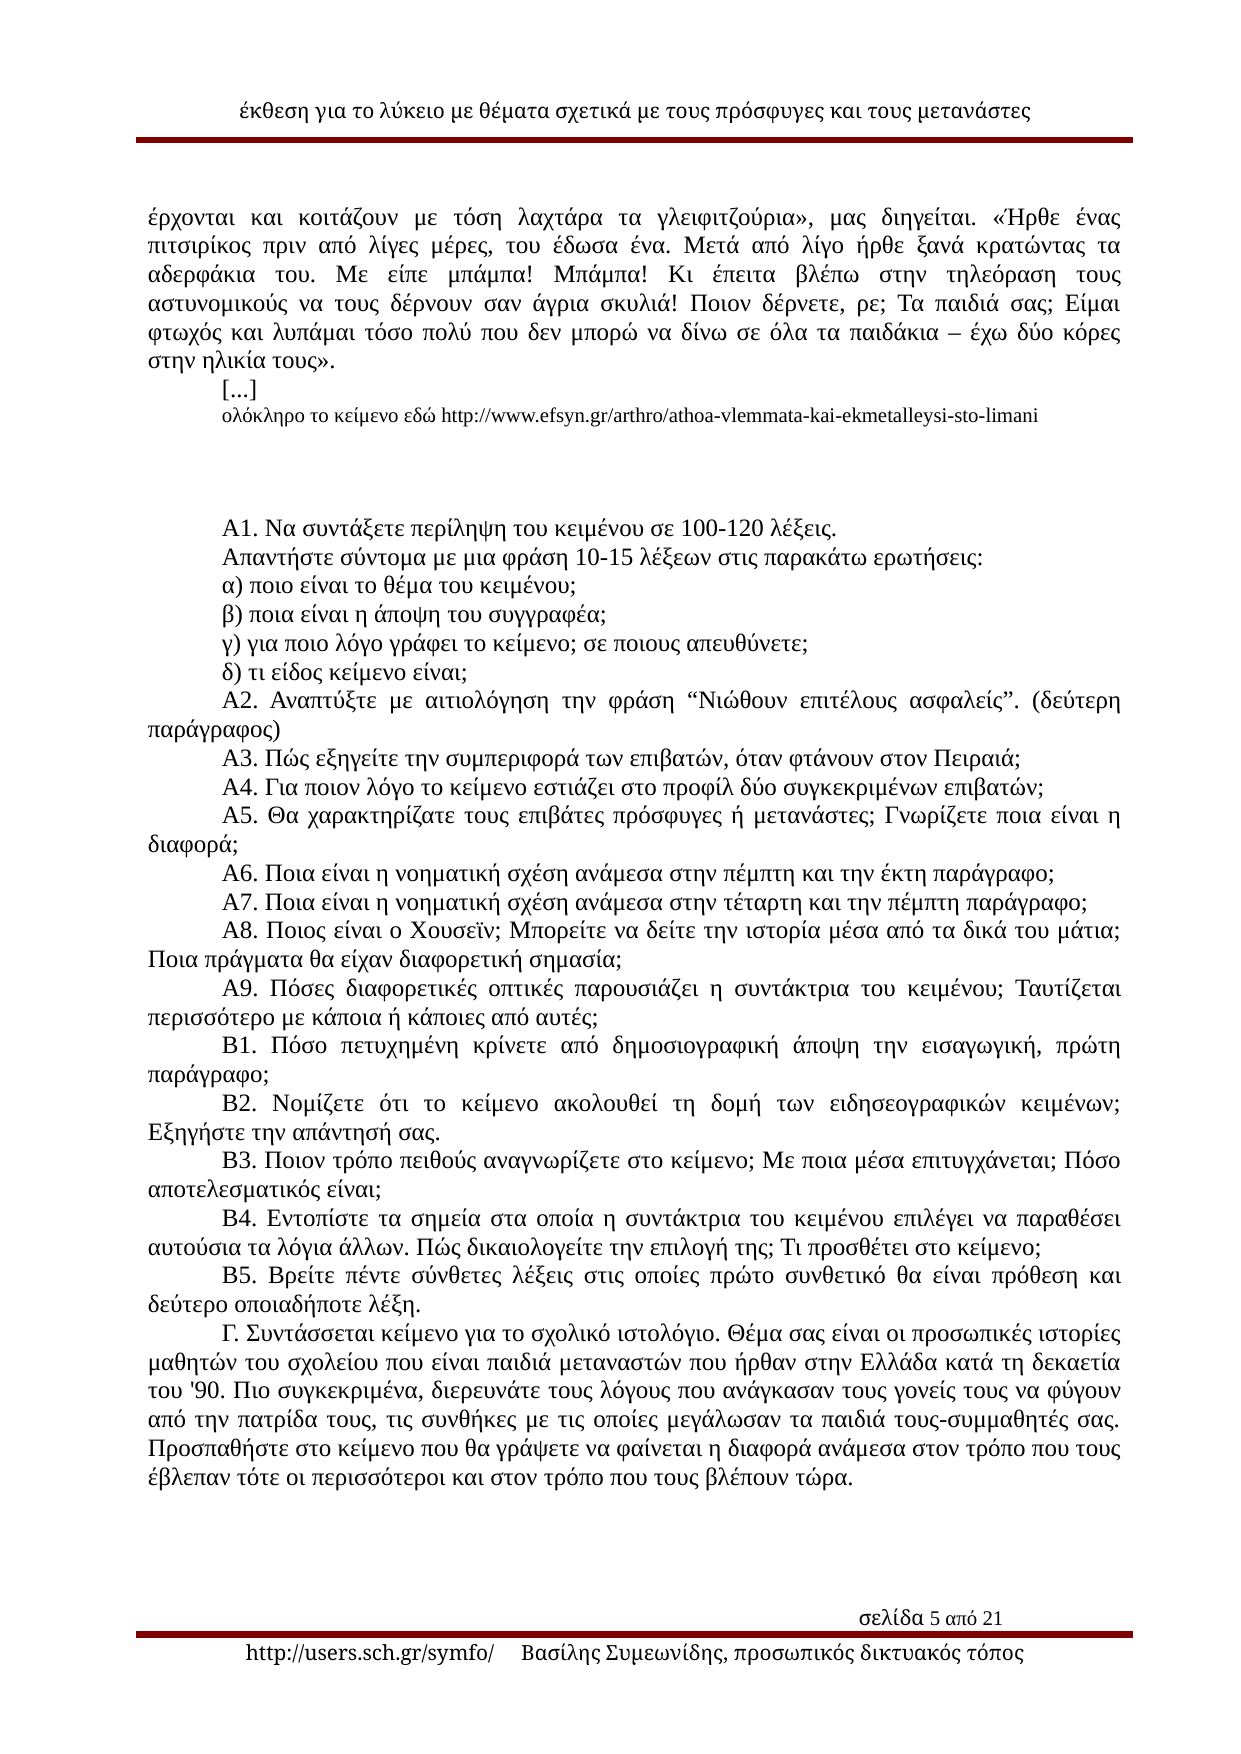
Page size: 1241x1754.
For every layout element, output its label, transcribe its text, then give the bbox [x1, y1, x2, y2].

text Α4. Για ποιον λόγο το κείμενο εστιάζει στο προφίλ δύο συγκεκριμένων επιβατών; [148, 772, 1122, 801]
text Β4. Εντοπίστε τα σημεία στα οποία η συντάκτρια του κειμένου επιλέγει να παραθέσει αυτούσια τα λόγια άλλων. Πώς δικαιολογείτε την επιλογή της; Τι προσθέτει στο κείμενο; [148, 1203, 1122, 1261]
text Β1. Πόσο πετυχημένη κρίνετε από δημοσιογραφική άποψη την εισαγωγική, πρώτη παράγραφο; [148, 1031, 1122, 1088]
text Α9. Πόσες διαφορετικές οπτικές παρουσιάζει η συντάκτρια του κειμένου; Ταυτίζεται περισσότερο με κάποια ή κάποιες από αυτές; [148, 973, 1122, 1031]
text έρχονται και κοιτάζουν με τόση λαχτάρα τα γλειφιτζούρια», μας διηγείται. «Ήρθε ένας πιτσιρίκος πριν από λίγες μέρες, του έδωσα ένα. Μετά από λίγο ήρθε ξανά κρατώντας τα αδερφάκια του. Με είπε μπάμπα! Μπάμπα! Κι έπειτα βλέπω στην τηλεόραση τους αστυνομικούς να τους δέρνουν σαν άγρια σκυλιά! Ποιον δέρνετε, ρε; Τα παιδιά σας; Είμαι φτωχός και λυπάμαι τόσο πολύ που δεν μπορώ να δίνω σε όλα τα παιδάκια – έχω δύο κόρες στην ηλικία τους». [148, 202, 1122, 374]
text Απαντήστε σύντομα με μια φράση 10-15 λέξεων στις παρακάτω ερωτήσεις: [148, 542, 1122, 571]
text Γ. Συντάσσεται κείμενο για το σχολικό ιστολόγιο. Θέμα σας είναι οι προσωπικές ιστορίες μαθητών του σχολείου που είναι παιδιά μεταναστών που ήρθαν στην Ελλάδα κατά τη δεκαετία του '90. Πιο συγκεκριμένα, διερευνάτε τους λόγους που ανάγκασαν τους γονείς τους να φύγουν από την πατρίδα τους, τις συνθήκες με τις οποίες μεγάλωσαν τα παιδιά τους-συμμαθητές σας. Προσπαθήστε στο κείμενο που θα γράψετε να φαίνεται η διαφορά ανάμεσα στον τρόπο που τους έβλεπαν τότε οι περισσότεροι και στον τρόπο που τους βλέπουν τώρα. [148, 1318, 1122, 1491]
text β) ποια είναι η άποψη του συγγραφέα; [148, 599, 1122, 628]
text Α5. Θα χαρακτηρίζατε τους επιβάτες πρόσφυγες ή μετανάστες; Γνωρίζετε ποια είναι η διαφορά; [148, 801, 1122, 858]
text ολόκληρο το κείμενο εδώ http://www.efsyn.gr/arthro/athoa-vlemmata-kai-ekmetalleysi-sto-limani [148, 403, 1122, 427]
text γ) για ποιο λόγο γράφει το κείμενο; σε ποιους απευθύνετε; [148, 628, 1122, 657]
text δ) τι είδος κείμενο είναι; [148, 657, 1122, 686]
text [...] [148, 374, 1122, 403]
text α) ποιο είναι το θέμα του κειμένου; [148, 571, 1122, 599]
text Β2. Νομίζετε ότι το κείμενο ακολουθεί τη δομή των ειδησεογραφικών κειμένων; Εξηγήστε την απάντησή σας. [148, 1088, 1122, 1146]
text Α2. Αναπτύξτε με αιτιολόγηση την φράση “Νιώθουν επιτέλους ασφαλείς”. (δεύτερη παράγραφος) [148, 686, 1122, 743]
text Α6. Ποια είναι η νοηματική σχέση ανάμεσα στην πέμπτη και την έκτη παράγραφο; [148, 858, 1122, 887]
text Β3. Ποιον τρόπο πειθούς αναγνωρίζετε στο κείμενο; Με ποια μέσα επιτυγχάνεται; Πόσο αποτελεσματικός είναι; [148, 1146, 1122, 1203]
text Β5. Βρείτε πέντε σύνθετες λέξεις στις οποίες πρώτο συνθετικό θα είναι πρόθεση και δεύτερο οποιαδήποτε λέξη. [148, 1261, 1122, 1318]
text Α8. Ποιος είναι ο Χουσεϊν; Μπορείτε να δείτε την ιστορία μέσα από τα δικά του μάτια; Ποια πράγματα θα είχαν διαφορετική σημασία; [148, 916, 1122, 973]
text Α7. Ποια είναι η νοηματική σχέση ανάμεσα στην τέταρτη και την πέμπτη παράγραφο; [148, 887, 1122, 916]
text Α1. Να συντάξετε περίληψη του κειμένου σε 100-120 λέξεις. [148, 513, 1122, 542]
text Α3. Πώς εξηγείτε την συμπεριφορά των επιβατών, όταν φτάνουν στον Πειραιά; [148, 743, 1122, 772]
